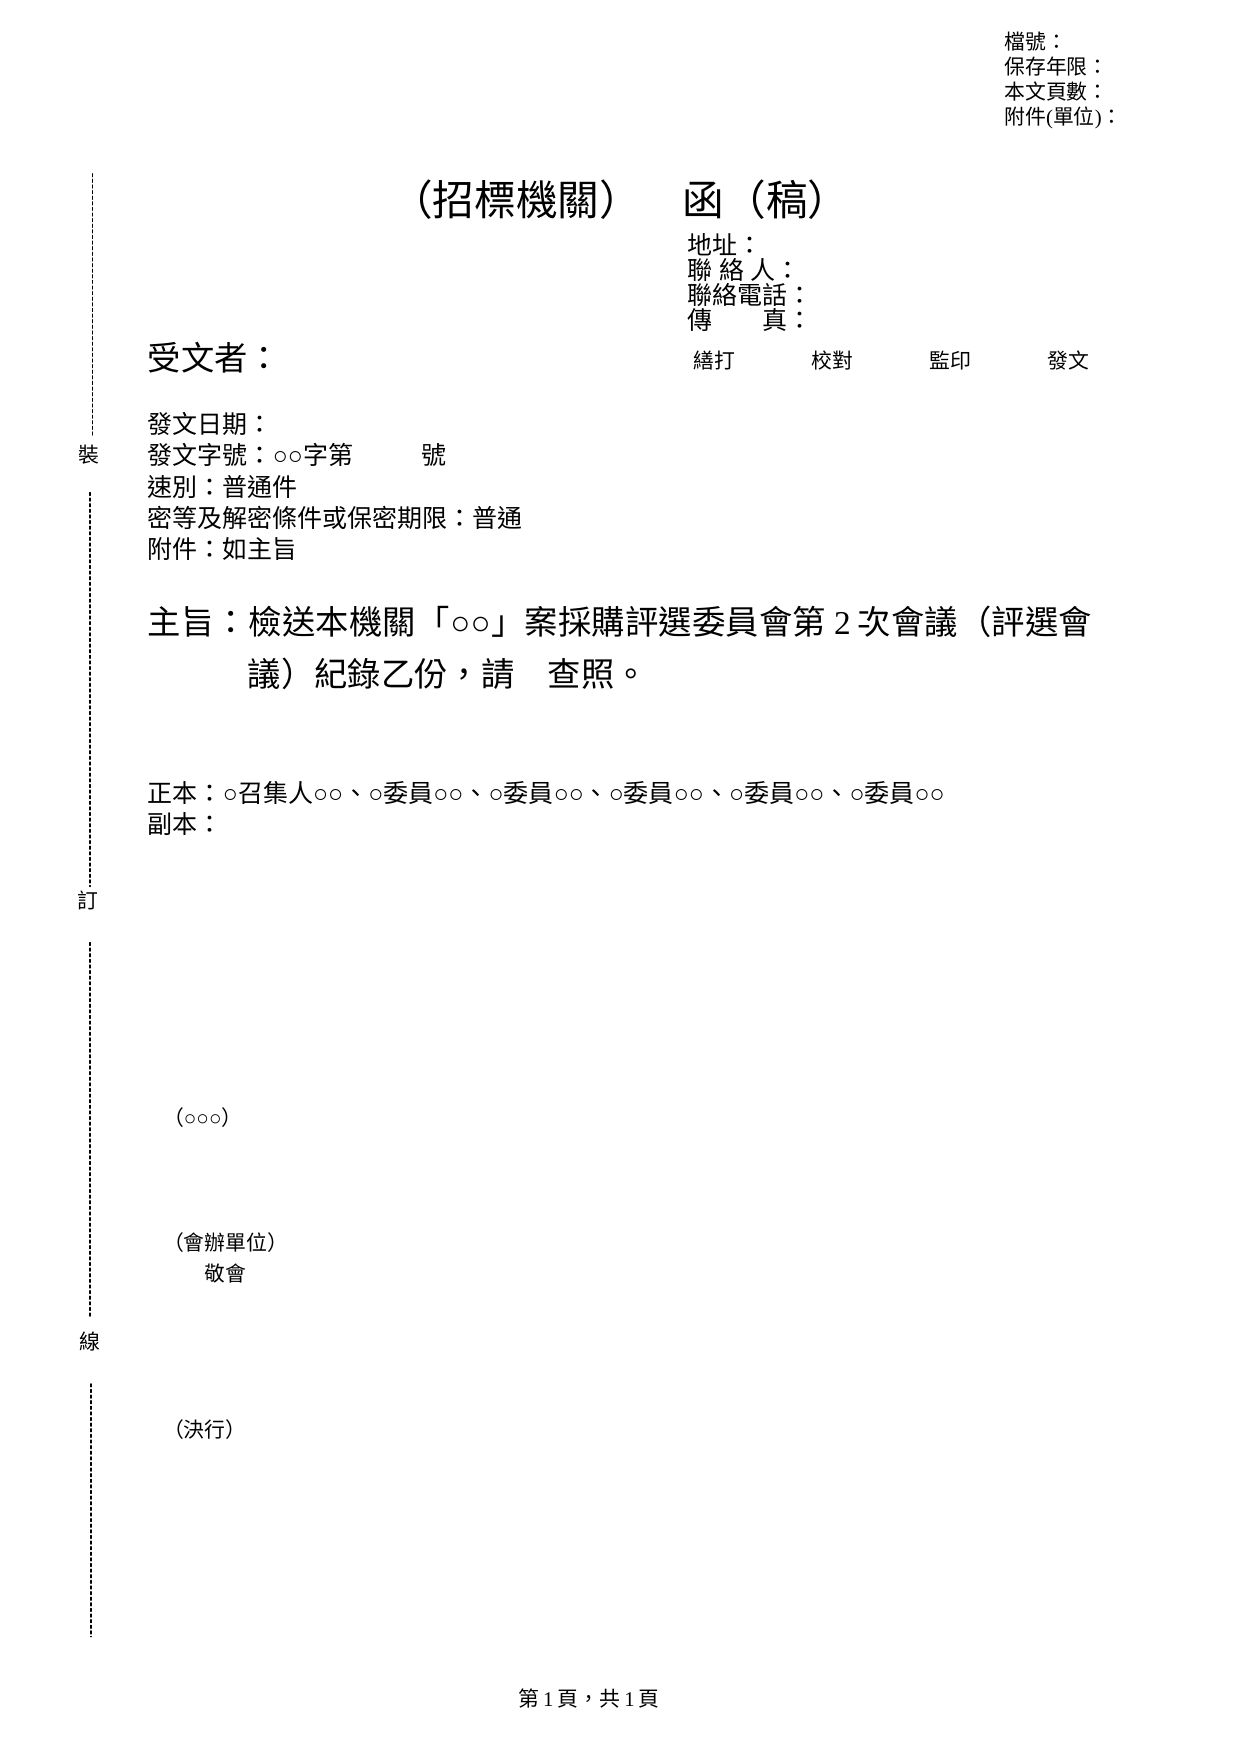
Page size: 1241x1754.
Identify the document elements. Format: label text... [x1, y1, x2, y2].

text 傳 真： [688, 309, 1160, 334]
text （招標機關） 函（稿） [687, 234, 1160, 364]
text （決行） [163, 1413, 1137, 1444]
text 敬會 [163, 1257, 1137, 1288]
text 發文字號：○○字第 號 [148, 440, 1092, 471]
text 保存年限： [1004, 55, 1199, 80]
text 附件(單位)： [1004, 105, 1199, 130]
text （○○○） [163, 1100, 1137, 1132]
text 聯 絡 人： [688, 259, 1160, 284]
text 發文日期： [148, 408, 1092, 440]
text （招標機關） 函（稿） [148, 174, 1092, 226]
text （招標機關） 函（稿） [974, 29, 1199, 137]
text 聯絡電話： [688, 284, 1160, 309]
text 速別：普通件 [148, 471, 1092, 502]
text 檔號： [1004, 30, 1199, 55]
text 受文者： [148, 332, 667, 380]
text 密等及解密條件或保密期限：普通 [148, 502, 1092, 533]
text 正本：○召集人○○、○委員○○、○委員○○、○委員○○、○委員○○、○委員○○ [148, 777, 1092, 808]
text 本文頁數： [1004, 80, 1199, 105]
text 副本： [148, 808, 1092, 840]
text （招標機關） 函（稿） [148, 1093, 1152, 1595]
text 主旨：檢送本機關「○○」案採購評選委員會第2次會議（評選會議）紀錄乙份，請 查照。 [148, 593, 1092, 697]
text 地址： [688, 234, 1160, 259]
text （會辦單位） [163, 1225, 1137, 1257]
text 附件：如主旨 [148, 533, 1092, 565]
